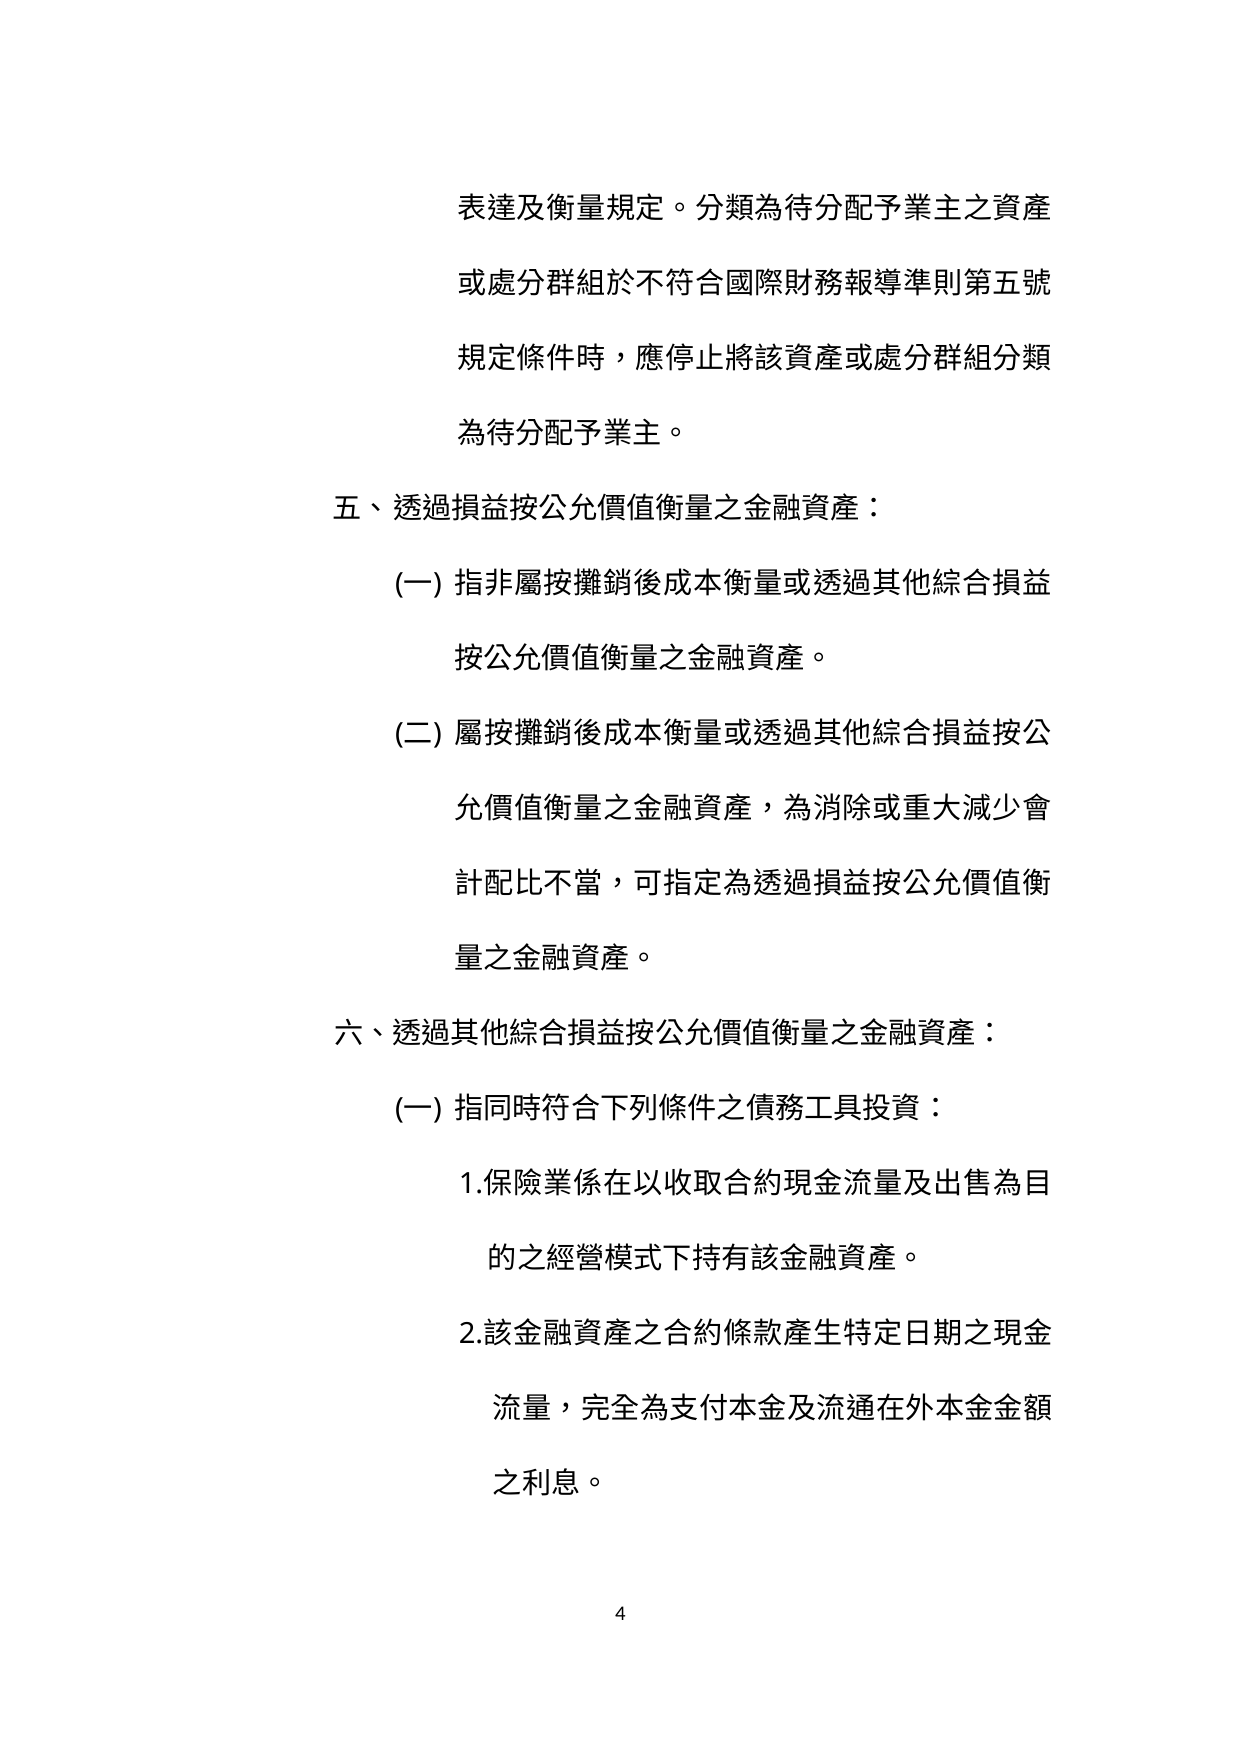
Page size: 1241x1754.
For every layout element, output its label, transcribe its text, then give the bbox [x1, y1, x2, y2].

text 六、透過其他綜合損益按公允價值衡量之金融資產： [334, 987, 1053, 1062]
list 屬按攤銷後成本衡量或透過其他綜合損益按公允價值衡量之金融資產，為消除或重大減少會計配比不當，可指定為透過損益按公允價值衡量之金融資產。 [395, 687, 1053, 987]
text 1.保險業係在以收取合約現金流量及出售為目的之經營模式下持有該金融資產。 [458, 1137, 1053, 1287]
list 透過損益按公允價值衡量之金融資產： [332, 462, 1053, 537]
list 表達及衡量規定。分類為待分配予業主之資產或處分群組於不符合國際財務報導準則第五號規定條件時，應停止將該資產或處分群組分類為待分配予業主。 [398, 162, 1053, 462]
text 2.該金融資產之合約條款產生特定日期之現金流量，完全為支付本金及流通在外本金金額之利息。 [458, 1287, 1053, 1512]
list 指同時符合下列條件之債務工具投資： [395, 1062, 1053, 1137]
list 指非屬按攤銷後成本衡量或透過其他綜合損益按公允價值衡量之金融資產。 [395, 537, 1053, 687]
